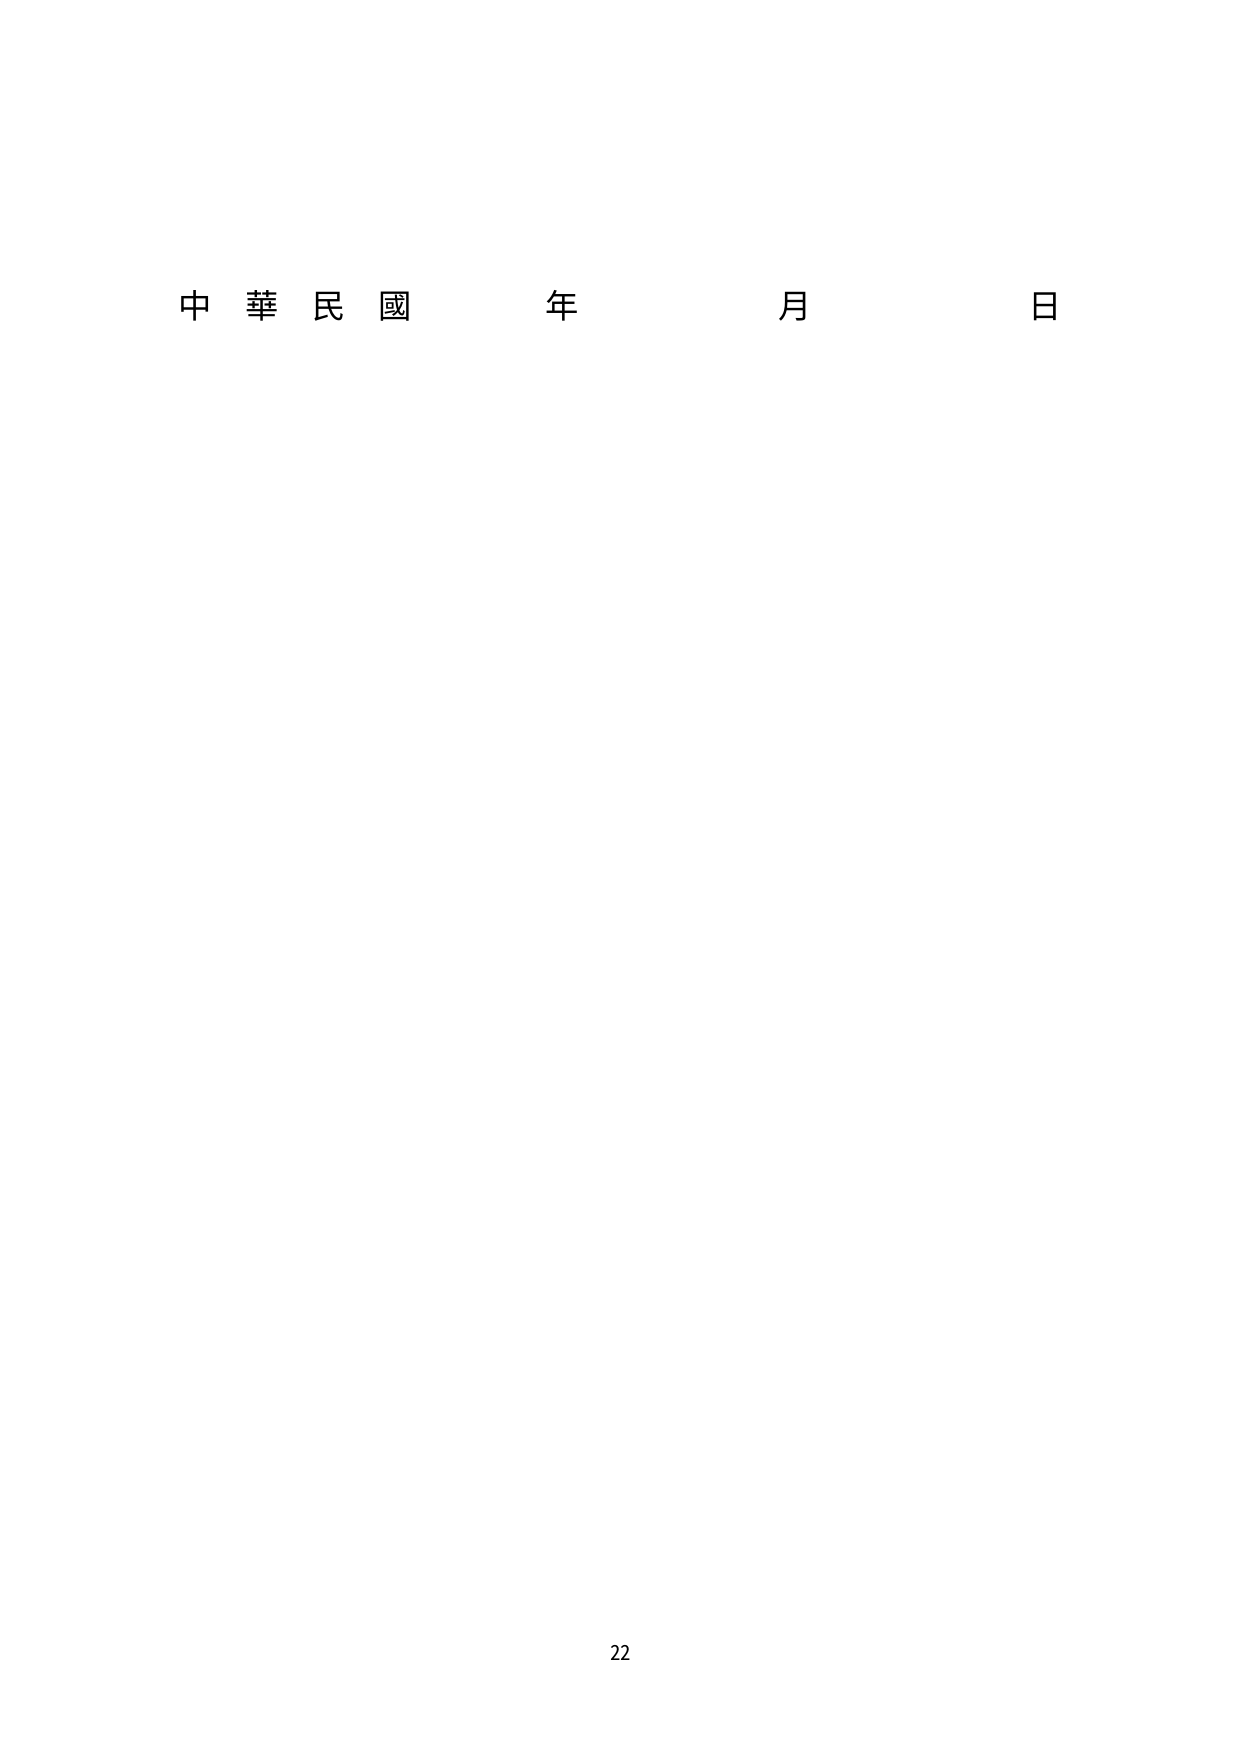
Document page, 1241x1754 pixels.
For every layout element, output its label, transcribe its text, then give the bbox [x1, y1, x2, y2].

text 中 華 民 國 年 月 日 [118, 262, 1122, 324]
